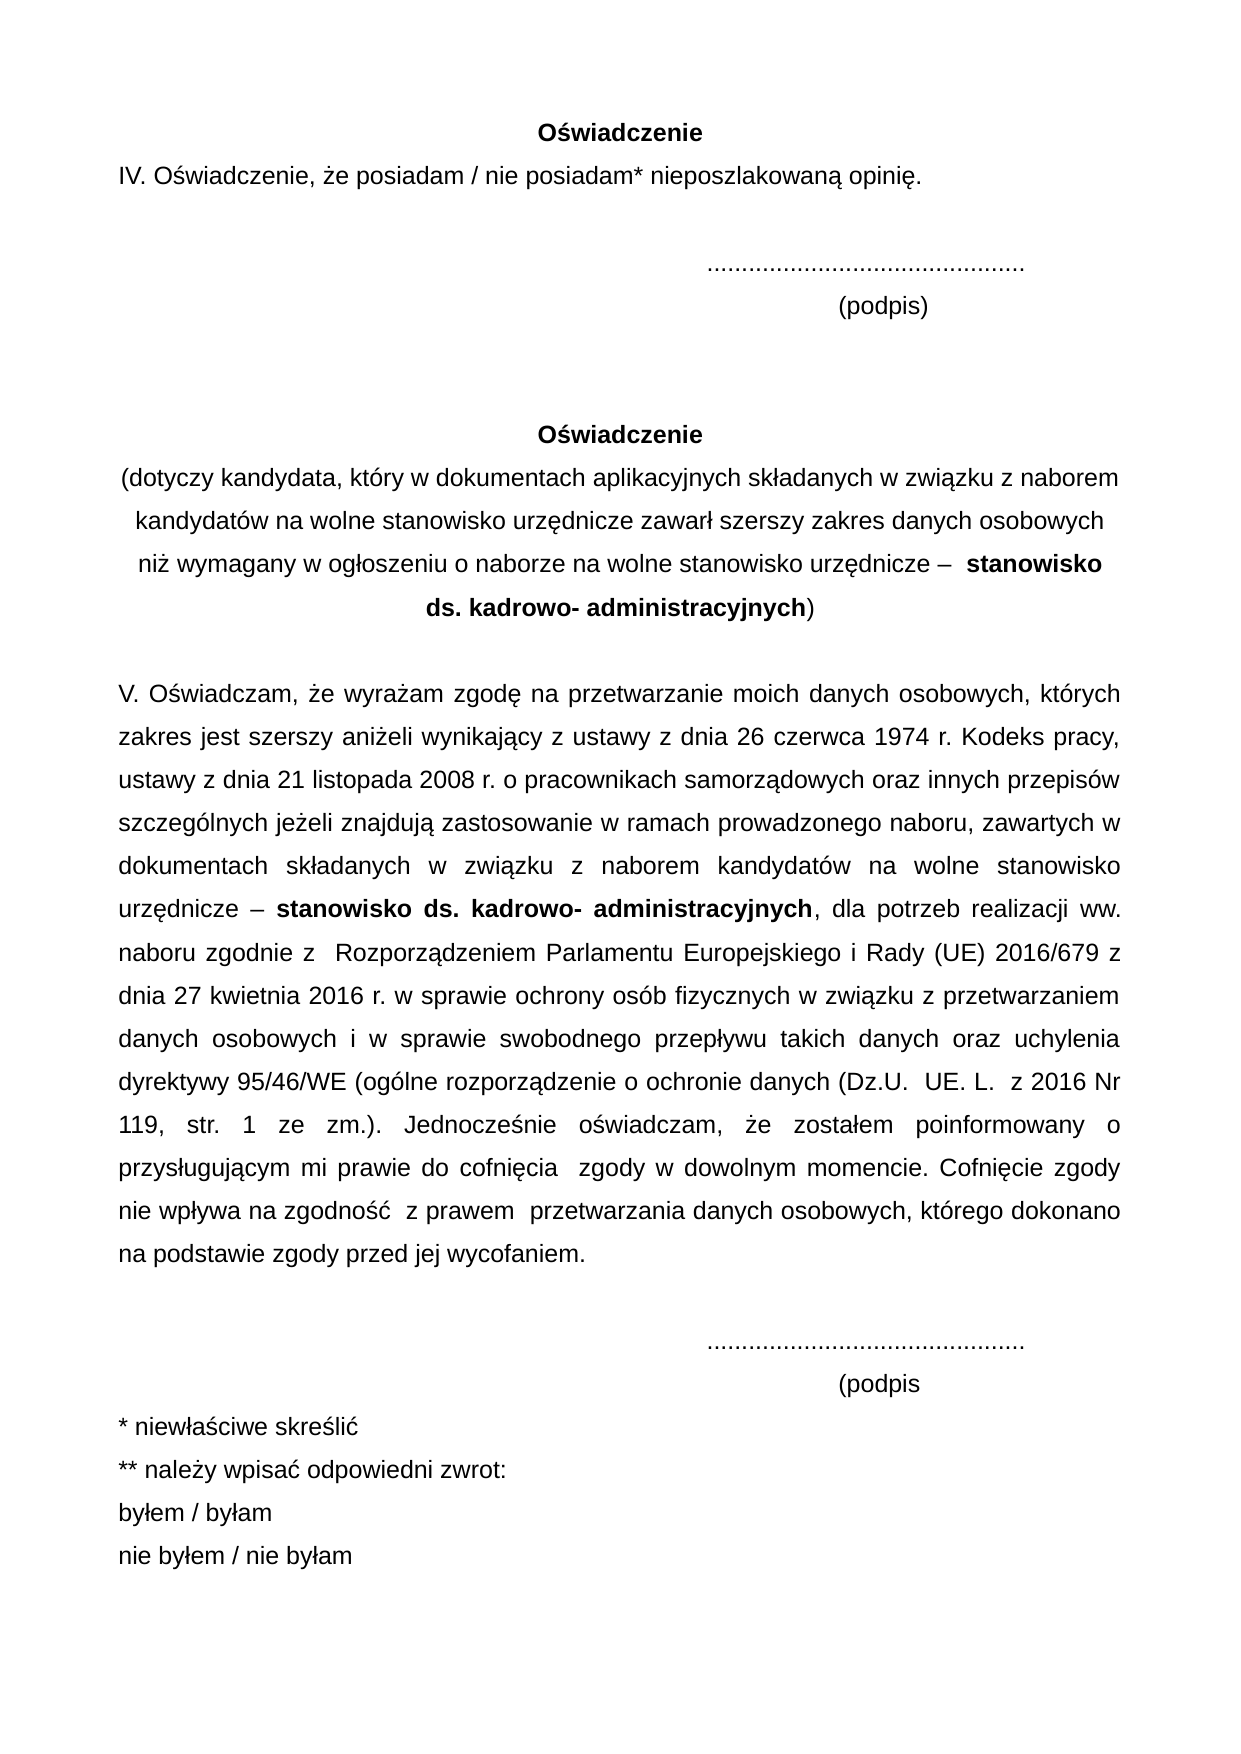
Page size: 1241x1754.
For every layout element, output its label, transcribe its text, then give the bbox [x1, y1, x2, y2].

text V. Oświadczam, że wyrażam zgodę na przetwarzanie moich danych osobowych, których zakres jest szerszy aniżeli wynikający z ustawy z dnia 26 czerwca 1974 r. Kodeks pracy, ustawy z dnia 21 listopada 2008 r. o pracownikach samorządowych oraz innych przepisów szczególnych jeżeli znajdują zastosowanie w ramach prowadzonego naboru, zawartych w dokumentach składanych w związku z naborem kandydatów na wolne stanowisko urzędnicze – stanowisko ds. kadrowo- administracyjnych, dla potrzeb realizacji ww. naboru zgodnie z Rozporządzeniem Parlamentu Europejskiego i Rady (UE) 2016/679 z dnia 27 kwietnia 2016 r. w sprawie ochrony osób fizycznych w związku z przetwarzaniem danych osobowych i w sprawie swobodnego przepływu takich danych oraz uchylenia dyrektywy 95/46/WE (ogólne rozporządzenie o ochronie danych (Dz.U. UE. L. z 2016 Nr 119, str. 1 ze zm.). Jednocześnie oświadczam, że zostałem poinformowany o przysługującym mi prawie do cofnięcia zgody w dowolnym momencie. Cofnięcie zgody nie wpływa na zgodność z prawem przetwarzania danych osobowych, którego dokonano na podstawie zgody przed jej wycofaniem. [118, 679, 1122, 1268]
text .............................................. [118, 247, 1122, 276]
text ** należy wpisać odpowiedni zwrot: [118, 1455, 1122, 1484]
text (dotyczy kandydata, który w dokumentach aplikacyjnych składanych w związku z naborem kandydatów na wolne stanowisko urzędnicze zawarł szerszy zakres danych osobowych niż wymagany w ogłoszeniu o naborze na wolne stanowisko urzędnicze – stanowisko ds. kadrowo- administracyjnych) [118, 463, 1122, 621]
text (podpis) [118, 291, 1122, 319]
text Oświadczenie [118, 118, 1122, 147]
text (podpis [118, 1369, 1122, 1397]
text nie byłem / nie byłam [118, 1541, 1122, 1570]
text .............................................. [118, 1326, 1122, 1354]
text byłem / byłam [118, 1498, 1122, 1527]
text IV. Oświadczenie, że posiadam / nie posiadam* nieposzlakowaną opinię. [118, 161, 1122, 190]
text * niewłaściwe skreślić [118, 1412, 1122, 1441]
text Oświadczenie [118, 420, 1122, 449]
